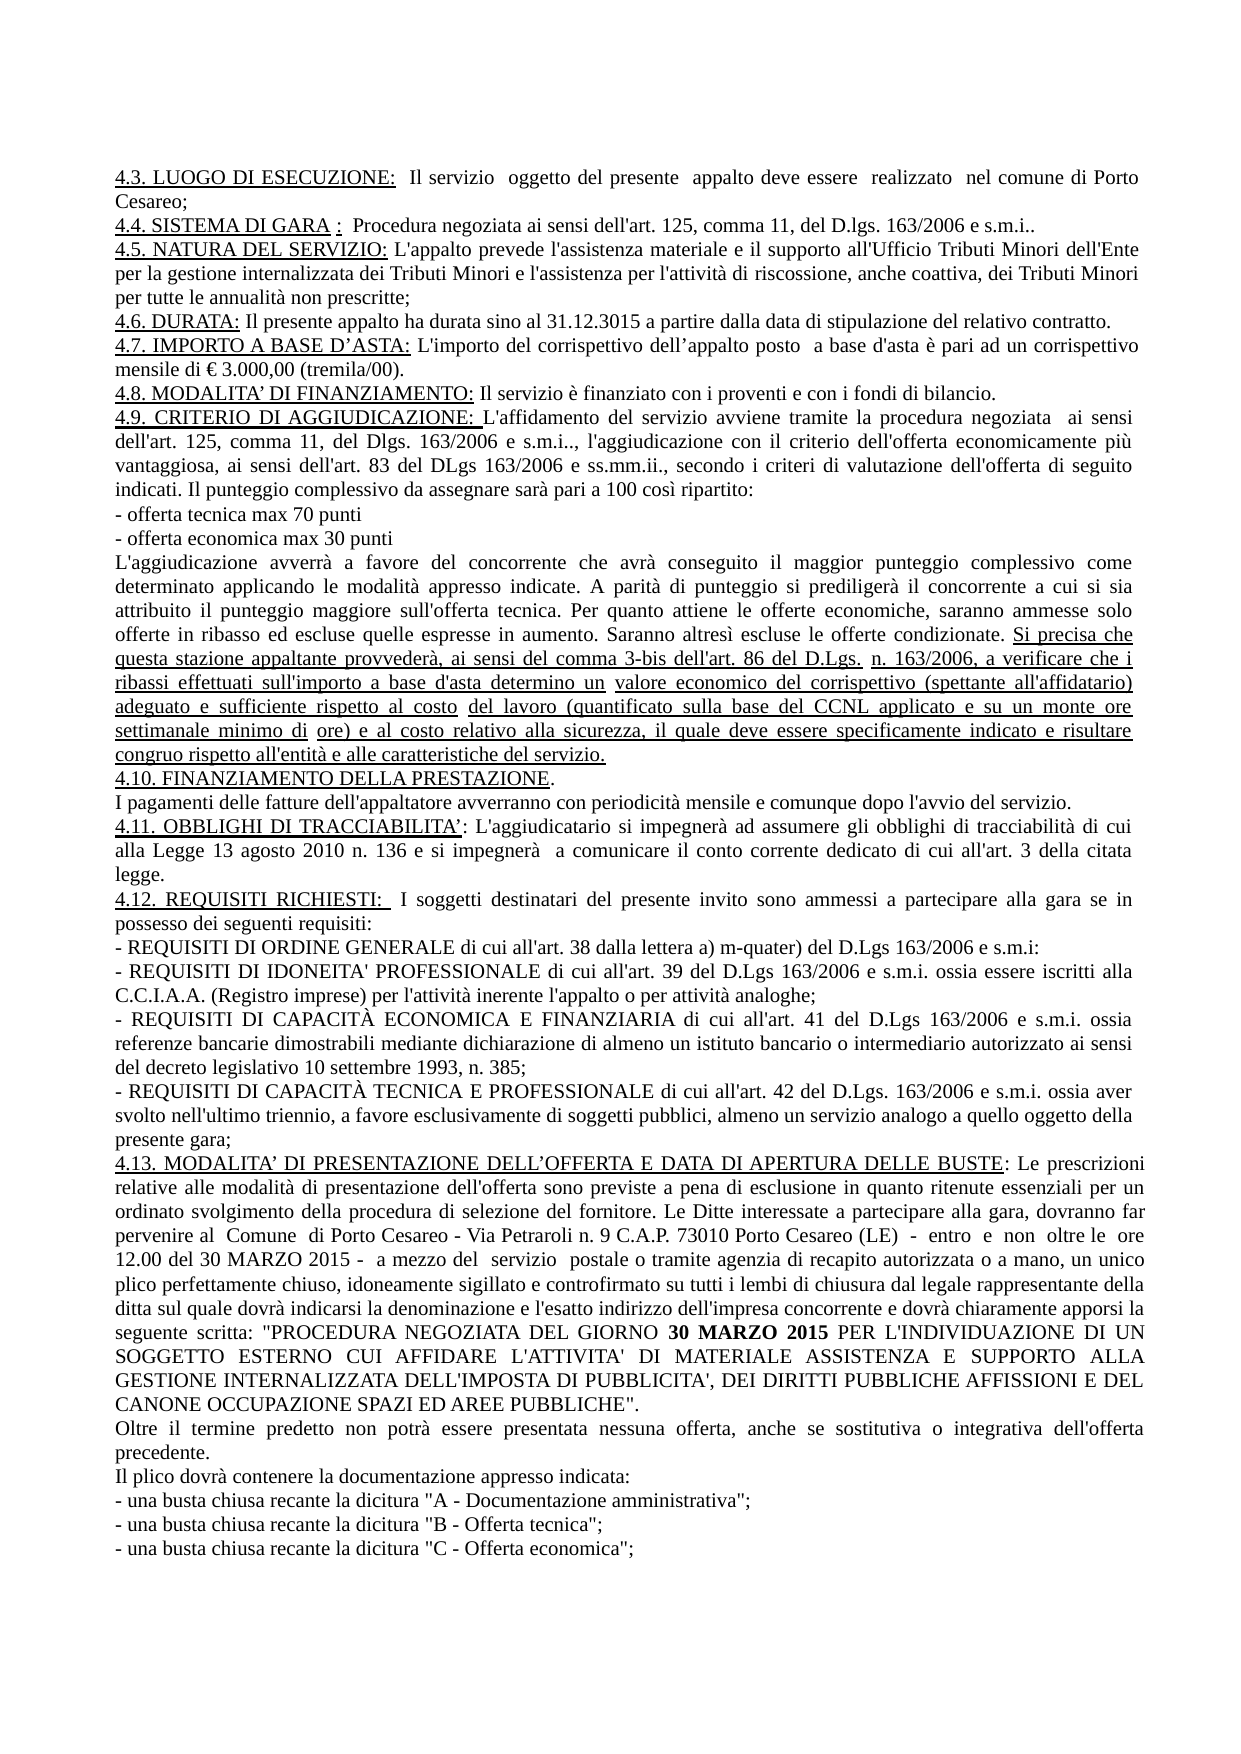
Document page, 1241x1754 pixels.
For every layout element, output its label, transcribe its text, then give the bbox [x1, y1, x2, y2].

text 4.12. REQUISITI RICHIESTI: I soggetti destinatari del presente invito sono ammessi a partecipare alla gara se in possesso dei seguenti requisiti: [115, 886, 1133, 934]
text L'aggiudicazione avverrà a favore del concorrente che avrà conseguito il maggior punteggio complessivo come determinato applicando le modalità appresso indicate. A parità di punteggio si prediligerà il concorrente a cui si sia attribuito il punteggio maggiore sull'offerta tecnica. Per quanto attiene le offerte economiche, saranno ammesse solo offerte in ribasso ed escluse quelle espresse in aumento. Saranno altresì escluse le offerte condizionate. Si precisa che questa stazione appaltante provvederà, ai sensi del comma 3-bis dell'art. 86 del D.Lgs. n. 163/2006, a verificare che i ribassi effettuati sull'importo a base d'asta determino un valore economico del corrispettivo (spettante all'affidatario) adeguato e sufficiente rispetto al costo del lavoro (quantificato sulla base del CCNL applicato e su un monte ore settimanale minimo di ore) e al costo relativo alla sicurezza, il quale deve essere specificamente indicato e risultare congruo rispetto all'entità e alle caratteristiche del servizio. [115, 549, 1133, 766]
text 4.5. NATURA DEL SERVIZIO: L'appalto prevede l'assistenza materiale e il supporto all'Ufficio Tributi Minori dell'Ente per la gestione internalizzata dei Tributi Minori e l'assistenza per l'attività di riscossione, anche coattiva, dei Tributi Minori per tutte le annualità non prescritte; [115, 237, 1139, 309]
text 4.10. FINANZIAMENTO DELLA PRESTAZIONE. [115, 766, 734, 790]
text Oltre il termine predetto non potrà essere presentata nessuna offerta, anche se sostitutiva o integrativa dell'offerta precedente. [115, 1416, 1145, 1464]
text 4.6. DURATA: Il presente appalto ha durata sino al 31.12.3015 a partire dalla data di stipulazione del relativo contratto. [115, 309, 1139, 333]
text - una busta chiusa recante la dicitura "A - Documentazione amministrativa"; [115, 1488, 1146, 1512]
text - offerta tecnica max 70 punti [115, 501, 419, 526]
text - offerta economica max 30 punti [115, 526, 456, 549]
text - REQUISITI DI CAPACITÀ ECONOMICA E FINANZIARIA di cui all'art. 41 del D.Lgs 163/2006 e s.m.i. ossia referenze bancarie dimostrabili mediante dichiarazione di almeno un istituto bancario o intermediario autorizzato ai sensi del decreto legislativo 10 settembre 1993, n. 385; [115, 1007, 1133, 1079]
text 4.9. CRITERIO DI AGGIUDICAZIONE: L'affidamento del servizio avviene tramite la procedura negoziata ai sensi dell'art. 125, comma 11, del Dlgs. 163/2006 e s.m.i.., l'aggiudicazione con il criterio dell'offerta economicamente più vantaggiosa, ai sensi dell'art. 83 del DLgs 163/2006 e ss.mm.ii., secondo i criteri di valutazione dell'offerta di seguito indicati. Il punteggio complessivo da assegnare sarà pari a 100 così ripartito: [115, 405, 1133, 501]
text - REQUISITI DI IDONEITA' PROFESSIONALE di cui all'art. 39 del D.Lgs 163/2006 e s.m.i. ossia essere iscritti alla C.C.I.A.A. (Registro imprese) per l'attività inerente l'appalto o per attività analoghe; [115, 959, 1133, 1007]
text 4.8. MODALITA’ DI FINANZIAMENTO: Il servizio è finanziato con i proventi e con i fondi di bilancio. [115, 381, 1102, 405]
text - REQUISITI DI CAPACITÀ TECNICA E PROFESSIONALE di cui all'art. 42 del D.Lgs. 163/2006 e s.m.i. ossia aver svolto nell'ultimo triennio, a favore esclusivamente di soggetti pubblici, almeno un servizio analogo a quello oggetto della presente gara; [115, 1079, 1132, 1151]
text - REQUISITI DI ORDINE GENERALE di cui all'art. 38 dalla lettera a) m-quater) del D.Lgs 163/2006 e s.m.i: [115, 934, 1133, 959]
text 4.13. MODALITA’ DI PRESENTAZIONE DELL’OFFERTA E DATA DI APERTURA DELLE BUSTE: Le prescrizioni relative alle modalità di presentazione dell'offerta sono previste a pena di esclusione in quanto ritenute essenziali per un ordinato svolgimento della procedura di selezione del fornitore. Le Ditte interessate a partecipare alla gara, dovranno far pervenire al Comune di Porto Cesareo - Via Petraroli n. 9 C.A.P. 73010 Porto Cesareo (LE) - entro e non oltre le ore 12.00 del 30 MARZO 2015 - a mezzo del servizio postale o tramite agenzia di recapito autorizzata o a mano, un unico plico perfettamente chiuso, idoneamente sigillato e controfirmato su tutti i lembi di chiusura dal legale rappresentante della ditta sul quale dovrà indicarsi la denominazione e l'esatto indirizzo dell'impresa concorrente e dovrà chiaramente apporsi la seguente scritta: "PROCEDURA NEGOZIATA DEL GIORNO 30 MARZO 2015 PER L'INDIVIDUAZIONE DI UN SOGGETTO ESTERNO CUI AFFIDARE L'ATTIVITA' DI MATERIALE ASSISTENZA E SUPPORTO ALLA GESTIONE INTERNALIZZATA DELL'IMPOSTA DI PUBBLICITA', DEI DIRITTI PUBBLICHE AFFISSIONI E DEL CANONE OCCUPAZIONE SPAZI ED AREE PUBBLICHE". [115, 1151, 1145, 1416]
text - una busta chiusa recante la dicitura "B - Offerta tecnica"; [115, 1512, 1146, 1536]
text 4.4. SISTEMA DI GARA : Procedura negoziata ai sensi dell'art. 125, comma 11, del D.lgs. 163/2006 e s.m.i.. [115, 213, 1138, 237]
text 4.7. IMPORTO A BASE D’ASTA: L'importo del corrispettivo dell’appalto posto a base d'asta è pari ad un corrispettivo mensile di € 3.000,00 (tremila/00). [115, 333, 1139, 381]
text Il plico dovrà contenere la documentazione appresso indicata: [115, 1464, 1146, 1488]
text - una busta chiusa recante la dicitura "C - Offerta economica"; [115, 1536, 1146, 1560]
text I pagamenti delle fatture dell'appaltatore avverranno con periodicità mensile e comunque dopo l'avvio del servizio. [115, 790, 1133, 814]
text 4.11. OBBLIGHI DI TRACCIABILITA’: L'aggiudicatario si impegnerà ad assumere gli obblighi di tracciabilità di cui alla Legge 13 agosto 2010 n. 136 e si impegnerà a comunicare il conto corrente dedicato di cui all'art. 3 della citata legge. [115, 814, 1132, 886]
text 4.3. LUOGO DI ESECUZIONE: Il servizio oggetto del presente appalto deve essere realizzato nel comune di Porto Cesareo; [115, 164, 1139, 213]
